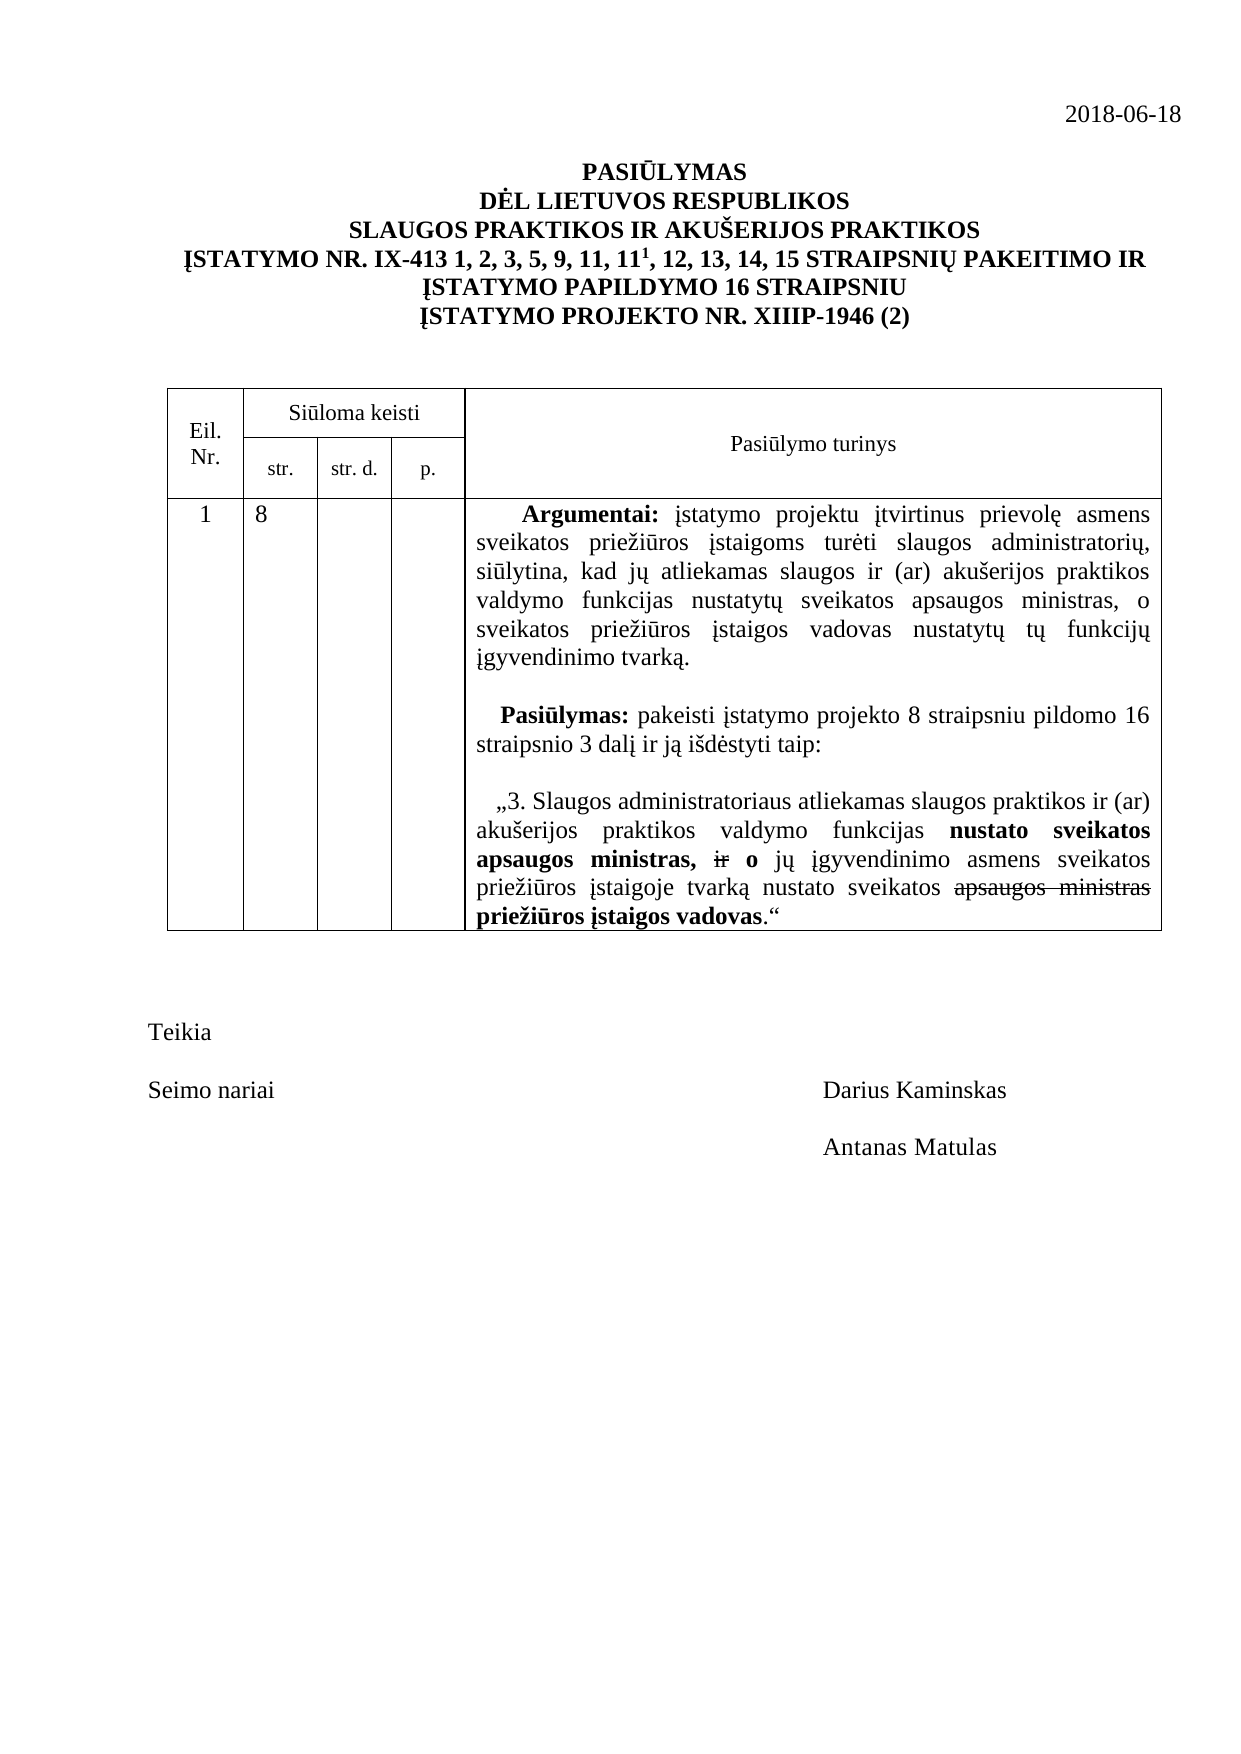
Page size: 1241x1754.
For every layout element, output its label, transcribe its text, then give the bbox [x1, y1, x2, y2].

table_cell [392, 499, 464, 930]
text DĖL LIETUVOS RESPUBLIKOS SLAUGOS PRAKTIKOS IR AKUŠERIJOS PRAKTIKOS ĮSTATYMO NR. IX-413 1, 2, 3, 5, 9, 11, 111, 12, 13, 14, 15 STRAIPSNIŲ PAKEITIMO IR ĮSTATYMO PAPILDYMO 16 STRAIPSNIU [148, 186, 1181, 301]
table_cell 1 [168, 499, 243, 930]
text Teikia [148, 1017, 1181, 1046]
table_cell 8 [244, 499, 317, 930]
table_header Eil. Nr. [168, 389, 243, 498]
text ĮSTATYMO PROJEKTO NR. XIIIP-1946 (2) [148, 301, 1181, 330]
table_cell Argumentai: įstatymo projektu įtvirtinus prievolę asmens sveikatos priežiūros įstaigoms turėti slaugos administratorių, siūlytina, kad jų atliekamas slaugos ir (ar) akušerijos praktikos valdymo funkcijas nustatytų sveikatos apsaugos ministras, o sveikatos priežiūros įstaigos vadovas nustatytų tų funkcijų įgyvendinimo tvarką. Pasiūlymas: pakeisti įstatymo projekto 8 straipsniu pildomo 16 straipsnio 3 dalį ir ją išdėstyti taip: „3. Slaugos administratoriaus atliekamas slaugos praktikos ir (ar) akušerijos praktikos valdymo funkcijas nustato sveikatos apsaugos ministras, ir o jų įgyvendinimo asmens sveikatos priežiūros įstaigoje tvarką nustato sveikatos apsaugos ministras priežiūros įstaigos vadovas.“ [466, 499, 1161, 930]
text 2018-06-18 [148, 99, 1181, 129]
table_cell str. [244, 438, 317, 498]
text PASIŪLYMAS [148, 157, 1181, 186]
table_header Siūloma keisti [244, 389, 464, 437]
table_cell str. d. [318, 438, 391, 498]
text Seimo nariai Darius Kaminskas [148, 1075, 1181, 1132]
table_header Pasiūlymo turinys [466, 389, 1161, 498]
table_cell p. [392, 438, 464, 498]
text Antanas Matulas [148, 1132, 1181, 1161]
table_cell [318, 499, 391, 930]
